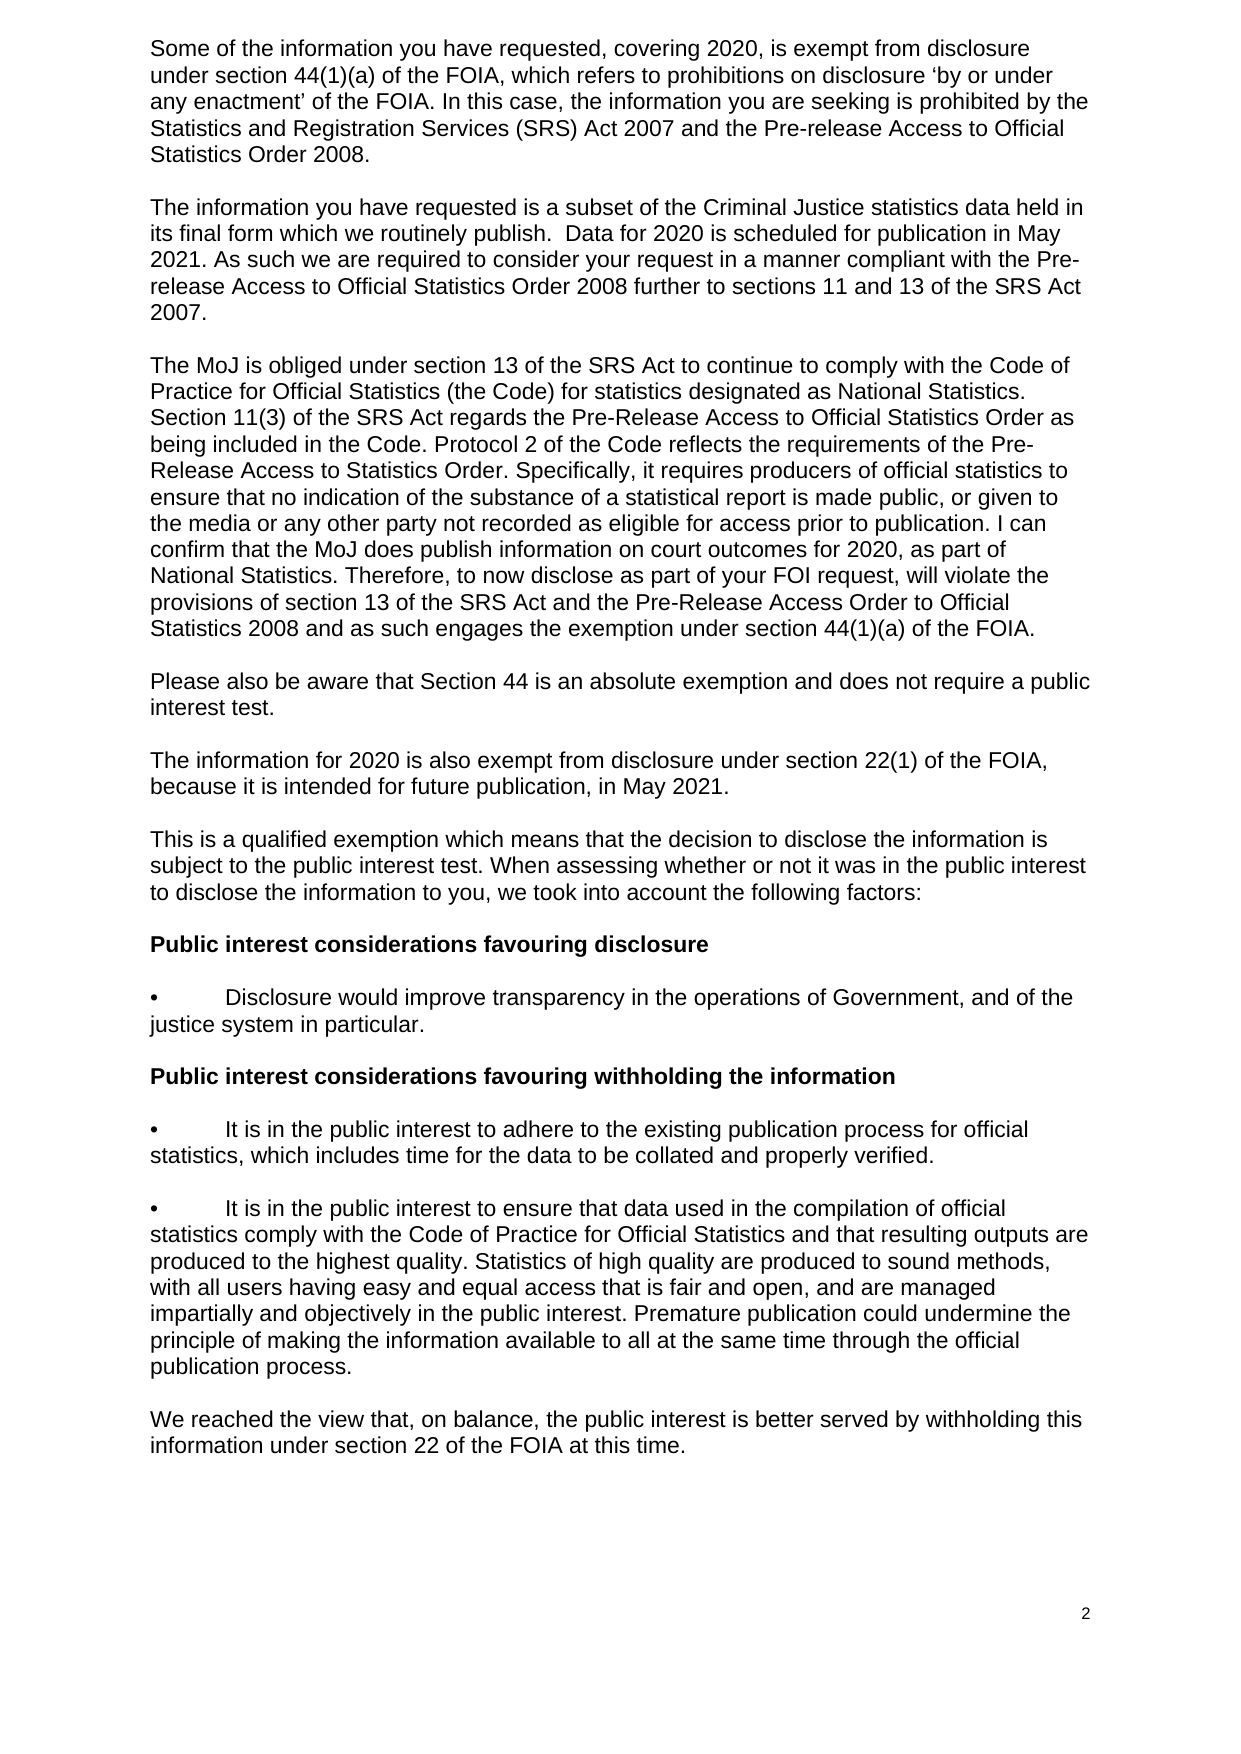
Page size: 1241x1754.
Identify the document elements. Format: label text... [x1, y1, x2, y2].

text This is a qualified exemption which means that the decision to disclose the information is subject to the public interest test. When assessing whether or not it was in the public interest to disclose the information to you, we took into account the following factors: [150, 826, 1090, 905]
text The information you have requested is a subset of the Criminal Justice statistics data held in its final form which we routinely publish. Data for 2020 is scheduled for publication in May 2021. As such we are required to consider your request in a manner compliant with the Pre-release Access to Official Statistics Order 2008 further to sections 11 and 13 of the SRS Act 2007. [150, 193, 1090, 325]
text • It is in the public interest to ensure that data used in the compilation of official statistics comply with the Code of Practice for Official Statistics and that resulting outputs are produced to the highest quality. Statistics of high quality are produced to sound methods, with all users having easy and equal access that is fair and open, and are managed impartially and objectively in the public interest. Premature publication could undermine the principle of making the information available to all at the same time through the official publication process. [150, 1195, 1090, 1379]
text • Disclosure would improve transparency in the operations of Government, and of the justice system in particular. [150, 984, 1090, 1037]
text Some of the information you have requested, covering 2020, is exempt from disclosure under section 44(1)(a) of the FOIA, which refers to prohibitions on disclosure ‘by or under any enactment’ of the FOIA. In this case, the information you are seeking is prohibited by the Statistics and Registration Services (SRS) Act 2007 and the Pre-release Access to Official Statistics Order 2008. [150, 35, 1090, 167]
text • It is in the public interest to adhere to the existing publication process for official statistics, which includes time for the data to be collated and properly verified. [150, 1116, 1090, 1169]
text The information for 2020 is also exempt from disclosure under section 22(1) of the FOIA, because it is intended for future publication, in May 2021. [150, 747, 1090, 800]
text We reached the view that, on balance, the public interest is better served by withholding this information under section 22 of the FOIA at this time. [150, 1406, 1090, 1458]
text Public interest considerations favouring disclosure [150, 931, 1090, 958]
text Public interest considerations favouring withholding the information [150, 1063, 1090, 1089]
text The MoJ is obliged under section 13 of the SRS Act to continue to comply with the Code of Practice for Official Statistics (the Code) for statistics designated as National Statistics. Section 11(3) of the SRS Act regards the Pre-Release Access to Official Statistics Order as being included in the Code. Protocol 2 of the Code reflects the requirements of the Pre-Release Access to Statistics Order. Specifically, it requires producers of official statistics to ensure that no indication of the substance of a statistical report is made public, or given to the media or any other party not recorded as eligible for access prior to publication. I can confirm that the MoJ does publish information on court outcomes for 2020, as part of National Statistics. Therefore, to now disclose as part of your FOI request, will violate the provisions of section 13 of the SRS Act and the Pre-Release Access Order to Official Statistics 2008 and as such engages the exemption under section 44(1)(a) of the FOIA. [150, 352, 1090, 642]
text Please also be aware that Section 44 is an absolute exemption and does not require a public interest test. [150, 668, 1090, 721]
